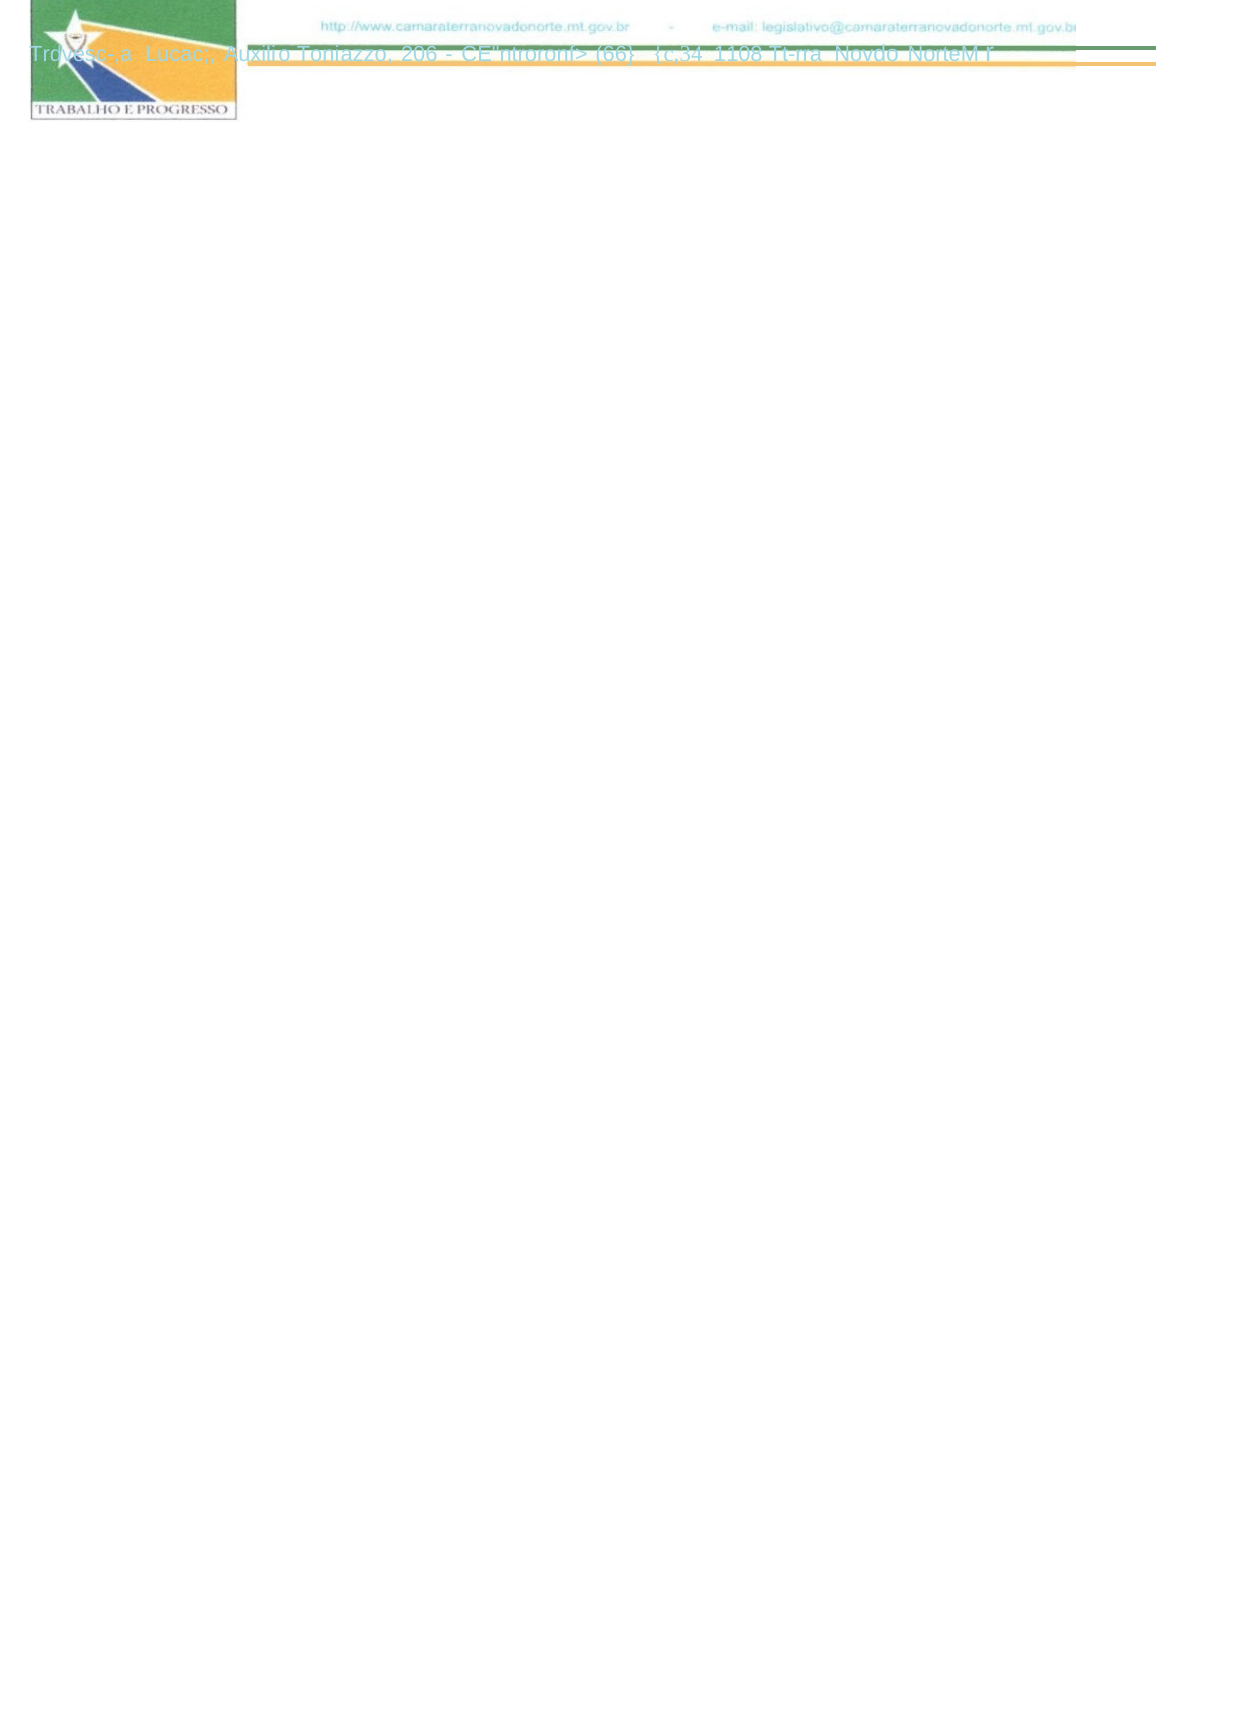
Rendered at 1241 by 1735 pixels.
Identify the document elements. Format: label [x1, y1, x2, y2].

picture [377, 51, 383, 60]
picture [864, 50, 870, 59]
picture [889, 50, 896, 60]
picture [926, 51, 932, 60]
picture [741, 50, 747, 60]
picture [853, 51, 859, 60]
picture [547, 51, 553, 60]
picture [29, 0, 1076, 122]
picture [841, 50, 846, 58]
picture [632, 50, 1076, 62]
picture [313, 51, 319, 60]
picture [876, 50, 882, 60]
picture [416, 50, 422, 60]
picture [281, 51, 287, 60]
picture [914, 50, 919, 58]
picture [527, 51, 533, 60]
picture [598, 50, 631, 62]
picture [966, 50, 972, 58]
